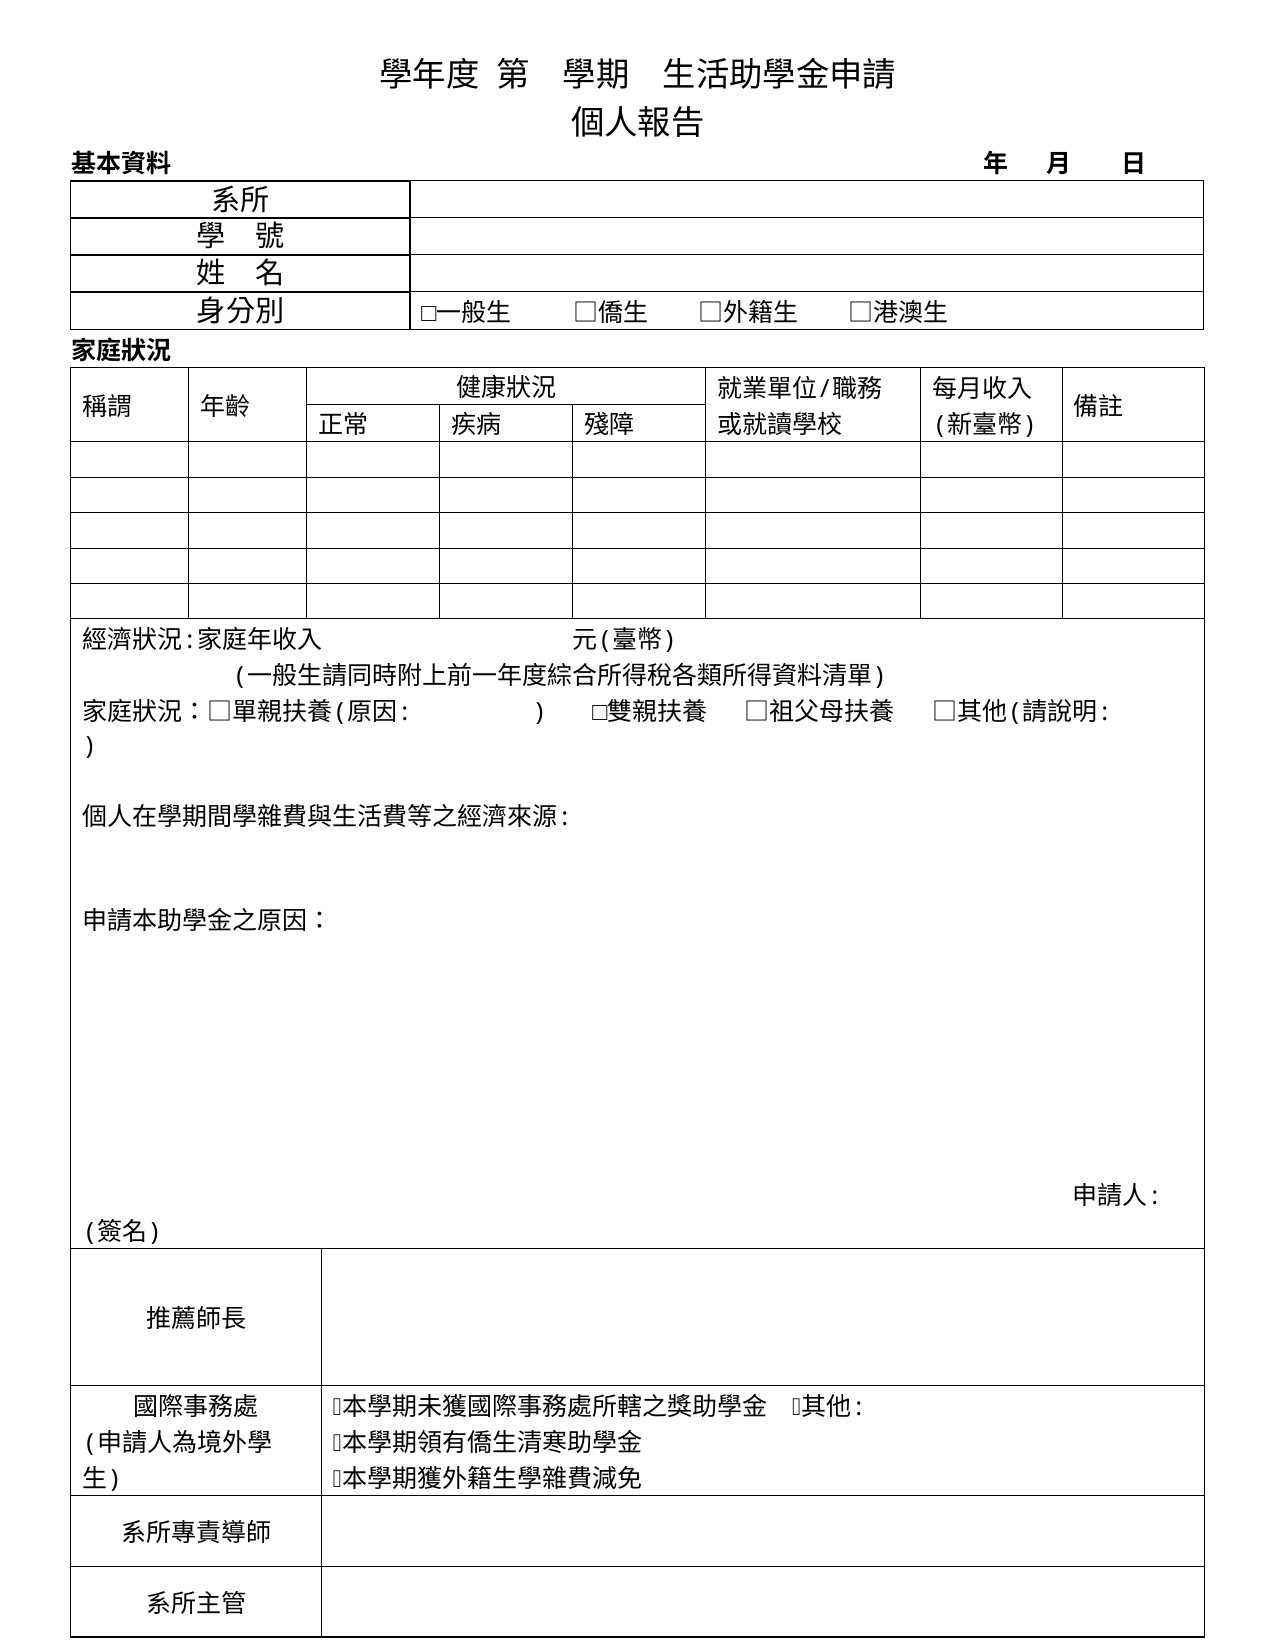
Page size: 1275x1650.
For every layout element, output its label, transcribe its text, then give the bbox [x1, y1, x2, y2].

table_cell [440, 549, 572, 583]
table_cell 殘障 [573, 405, 705, 441]
table_cell 疾病 [440, 405, 572, 441]
table_header 年齡 [189, 368, 306, 441]
table_cell [1063, 478, 1204, 512]
table_cell [573, 584, 705, 618]
table_cell [706, 549, 920, 583]
table_cell [706, 442, 920, 477]
table_cell [1063, 442, 1204, 477]
table_cell [307, 549, 439, 583]
table_cell [1063, 549, 1204, 583]
table_cell [189, 442, 306, 477]
table_cell [573, 513, 705, 547]
table_cell [189, 513, 306, 547]
table_cell [322, 1496, 1204, 1566]
table_cell 系所專責導師 [71, 1496, 321, 1566]
table_cell 推薦師長 [71, 1249, 321, 1385]
table_cell [71, 442, 188, 477]
table_cell [307, 478, 439, 512]
table_cell 學 號 [71, 219, 409, 254]
table_header 備註 [1063, 368, 1204, 441]
table_cell [706, 513, 920, 547]
text 學年度 第 學期 生活助學金申請 [71, 47, 1204, 96]
table_cell [440, 442, 572, 477]
table_cell [71, 513, 188, 547]
table_cell [706, 584, 920, 618]
table_cell [322, 1567, 1204, 1636]
table_header [411, 181, 1203, 217]
table_cell [307, 513, 439, 547]
table_cell 本學期未獲國際事務處所轄之獎助學金 其他: 本學期領有僑生清寒助學金 本學期獲外籍生學雜費減免 [322, 1386, 1204, 1495]
table_cell [921, 478, 1062, 512]
table_cell [1063, 584, 1204, 618]
table_header 稱謂 [71, 368, 188, 441]
table_cell [71, 549, 188, 583]
table_cell 身分別 [71, 293, 409, 329]
table_cell [411, 218, 1203, 254]
table_cell 系所主管 [71, 1567, 321, 1636]
table_cell [411, 255, 1203, 291]
table_cell [1063, 513, 1204, 547]
text 基本資料 年 月 日 [71, 144, 1204, 180]
table_cell 正常 [307, 405, 439, 441]
table_cell [71, 584, 188, 618]
table_cell [307, 584, 439, 618]
table_cell 國際事務處 (申請人為境外學生) [71, 1386, 321, 1495]
table_cell □一般生 □僑生 □外籍生 □港澳生 [411, 292, 1203, 329]
table_header 系所 [71, 182, 409, 217]
table_cell [189, 478, 306, 512]
table_cell [573, 478, 705, 512]
table_header 就業單位/職務 或就讀學校 [706, 368, 920, 441]
table_header 每月收入 (新臺幣) [921, 368, 1062, 441]
table_cell [440, 478, 572, 512]
table_cell [573, 442, 705, 477]
table_cell [706, 478, 920, 512]
table_cell [573, 549, 705, 583]
table_cell [322, 1249, 1204, 1385]
table_header 健康狀況 [307, 368, 705, 404]
table_cell [921, 442, 1062, 477]
table_cell [440, 513, 572, 547]
table_cell [921, 549, 1062, 583]
table_cell [189, 584, 306, 618]
text 家庭狀況 [71, 330, 1204, 367]
table_cell 經濟狀況:家庭年收入 元(臺幣) (一般生請同時附上前一年度綜合所得稅各類所得資料清單) 家庭狀況：□單親扶養(原因: ) □雙親扶養 □祖父母扶養 □其他(請說明: ) 個人在學期間學雜費與生活費等之經濟來源: 申請本助學金之原因： 申請人: (簽名) [71, 619, 1204, 1248]
table_cell [189, 549, 306, 583]
text 個人報告 [71, 96, 1204, 144]
table_cell 姓 名 [71, 256, 409, 291]
table_cell [921, 513, 1062, 547]
table_cell [440, 584, 572, 618]
table_cell [71, 478, 188, 512]
table_cell [307, 442, 439, 477]
table_cell [921, 584, 1062, 618]
